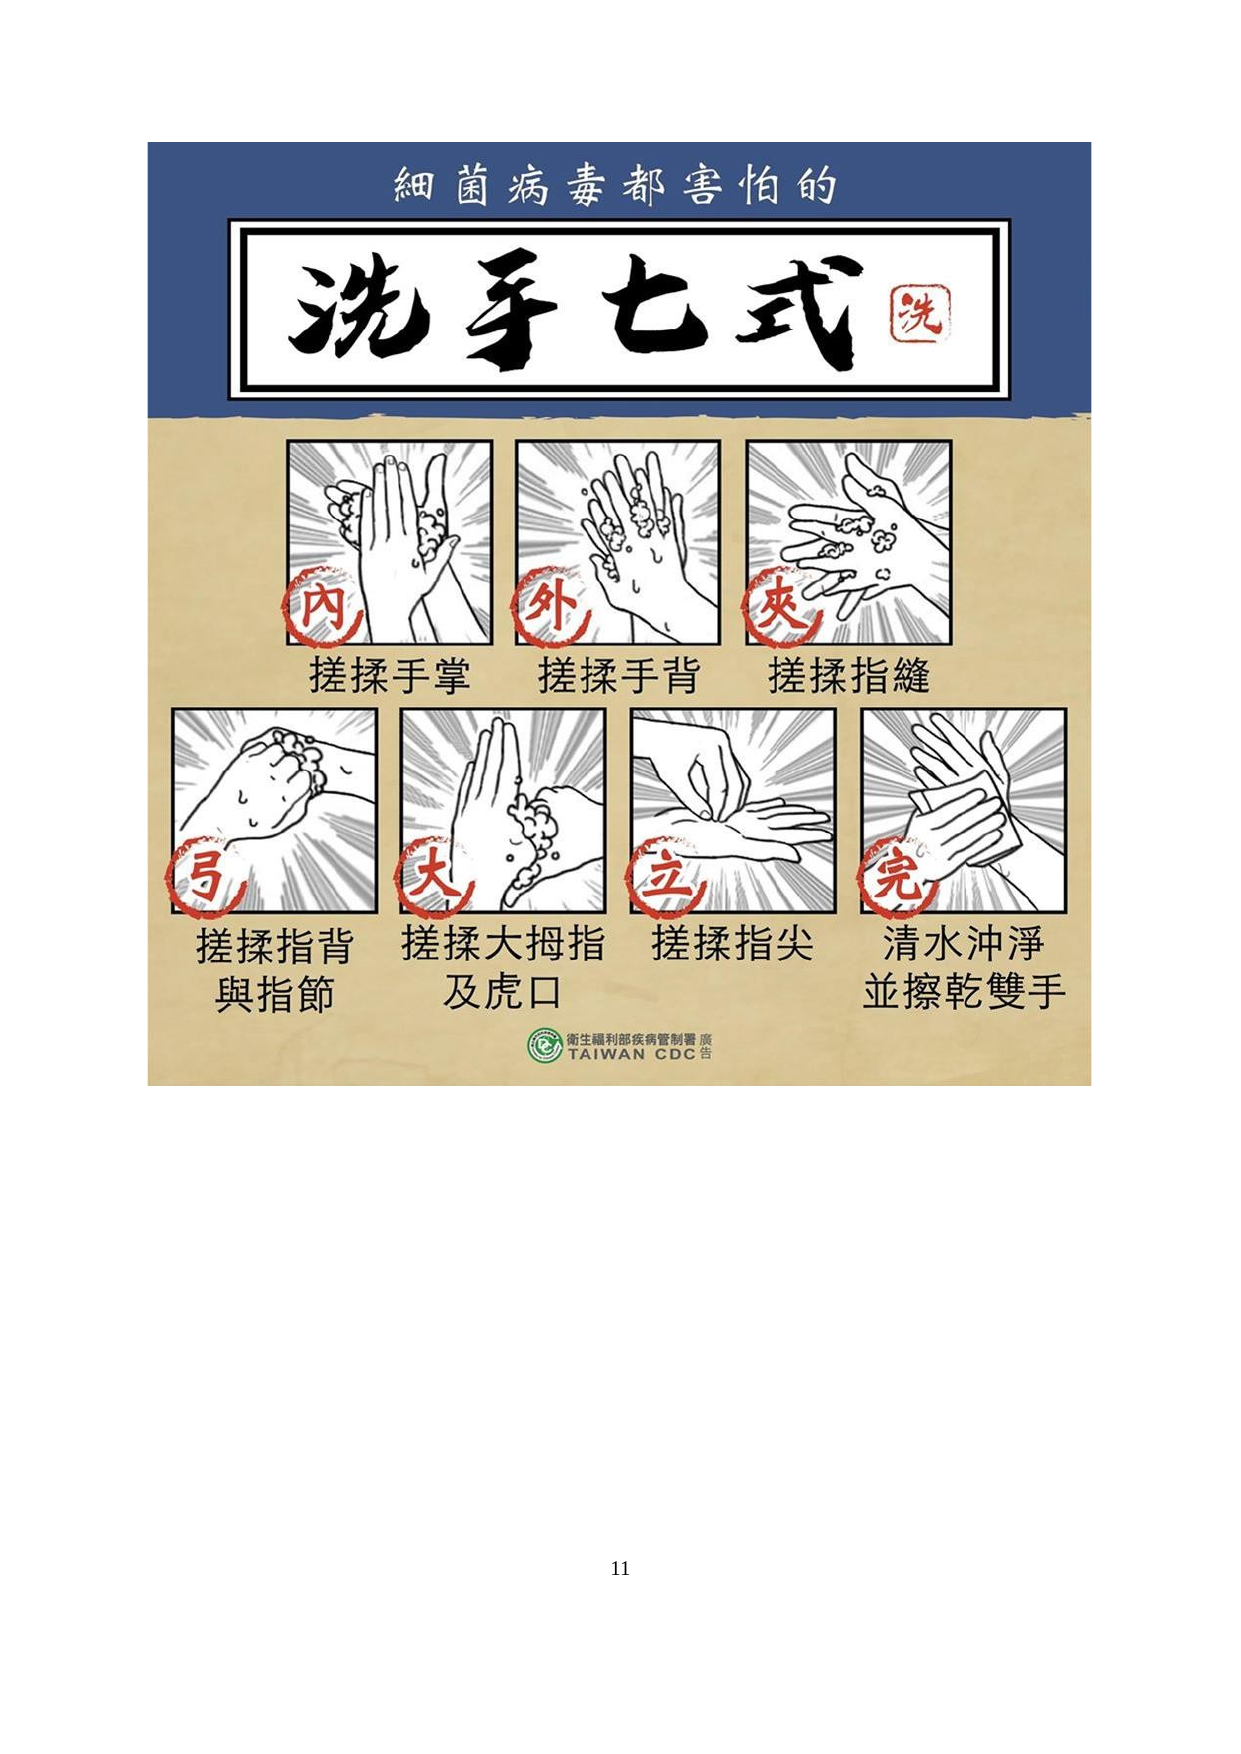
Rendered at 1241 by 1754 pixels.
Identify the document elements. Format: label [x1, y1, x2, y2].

picture [147, 142, 1092, 1086]
